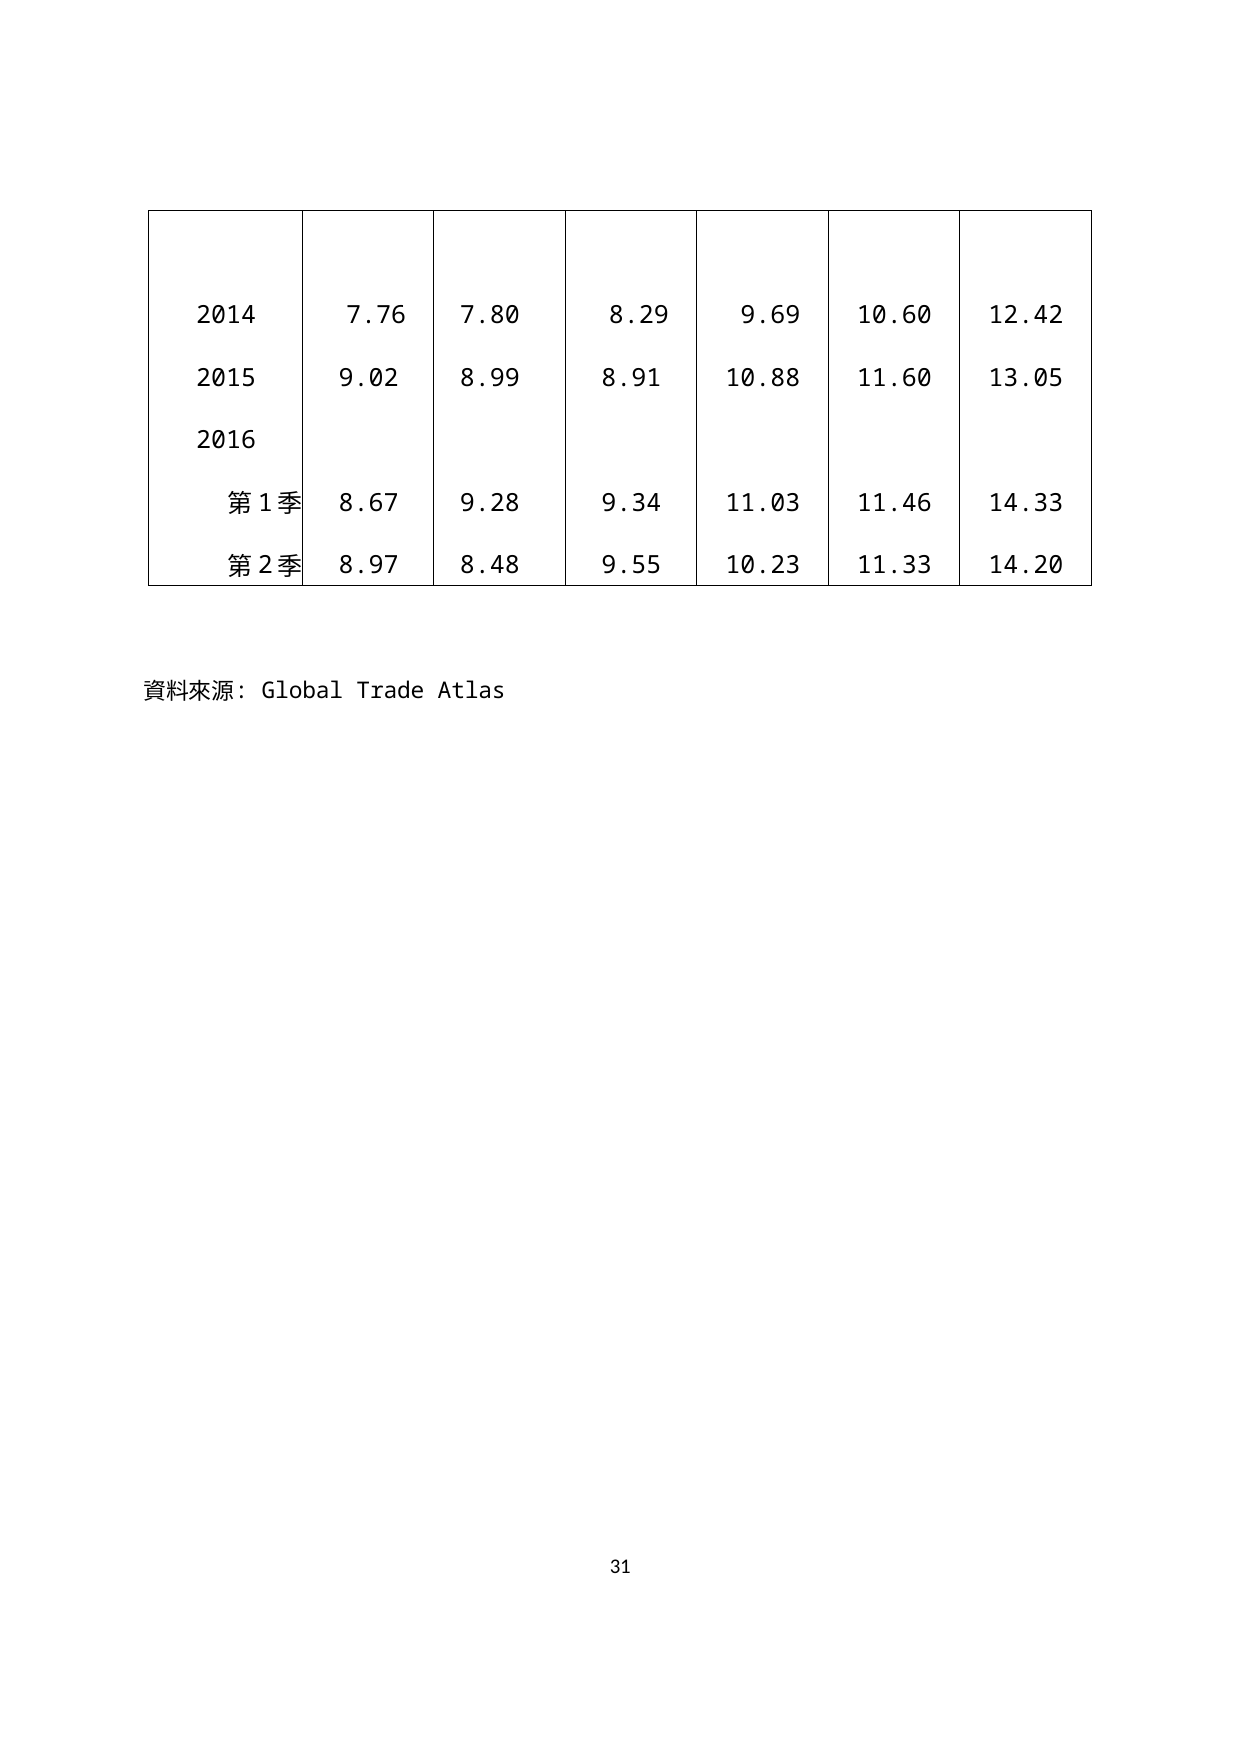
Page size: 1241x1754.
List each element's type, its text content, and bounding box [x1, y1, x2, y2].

table_cell 10.60 11.60 11.46 11.33 [829, 211, 959, 585]
table_cell 8.29 8.91 9.34 9.55 [566, 211, 696, 585]
table_cell 7.80 8.99 9.28 8.48 [434, 211, 565, 585]
table_cell 12.42 13.05 14.33 14.20 [960, 211, 1091, 585]
table_cell 2014 2015 2016 第1季 第2季 [149, 211, 302, 585]
table_cell 7.76 9.02 8.67 8.97 [303, 211, 433, 585]
table_cell 9.69 10.88 11.03 10.23 [697, 211, 828, 585]
text 資料來源: Global Trade Atlas [143, 647, 1053, 710]
